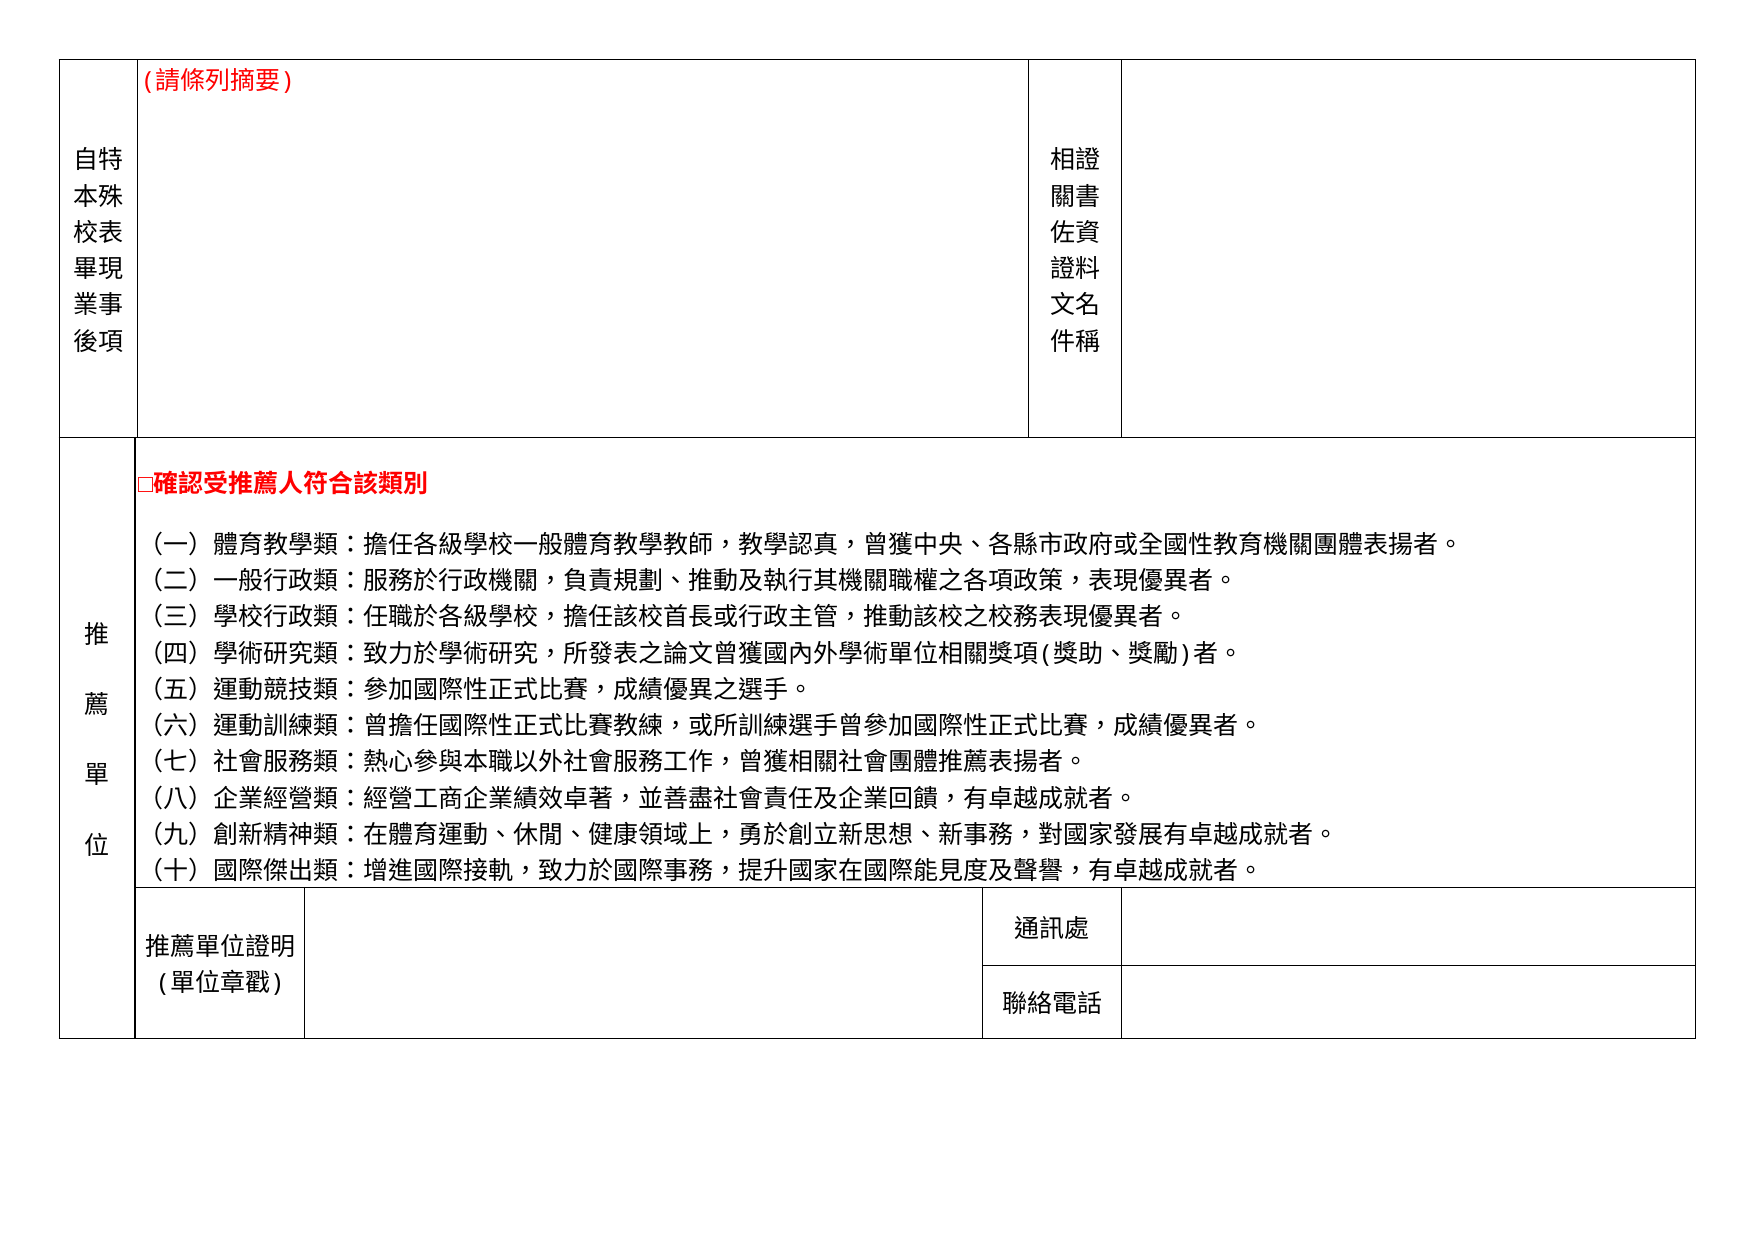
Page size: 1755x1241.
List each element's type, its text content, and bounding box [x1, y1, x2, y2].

table_cell 通訊處 [983, 888, 1121, 965]
table_cell [1122, 888, 1695, 965]
table_cell [305, 888, 982, 1038]
table_cell 推 薦 單 位 [60, 438, 134, 1038]
table_cell 相證 關書 佐資 證料 文名 件稱 [1029, 60, 1121, 437]
table_cell [1122, 60, 1695, 437]
table_cell 聯絡電話 [983, 966, 1121, 1038]
table_cell [1122, 966, 1695, 1038]
table_cell 推薦單位證明(單位章戳) [136, 888, 304, 1038]
table_cell □確認受推薦人符合該類別 （一）體育教學類：擔任各級學校一般體育教學教師，教學認真，曾獲中央、各縣市政府或全國性教育機關團體表揚者。 （二）一般行政類：服務於行政機關，負責規劃、推動及執行其機關職權之各項政策，表現優異者。 （三）學校行政類：任職於各級學校，擔任該校首長或行政主管，推動該校之校務表現優異者。 （四）學術研究類：致力於學術研究，所發表之論文曾獲國內外學術單位相關獎項(獎助、獎勵)者。 （五）運動競技類：參加國際性正式比賽，成績優異之選手。 （六）運動訓練類：曾擔任國際性正式比賽教練，或所訓練選手曾參加國際性正式比賽，成績優異者。 （七）社會服務類：熱心參與本職以外社會服務工作，曾獲相關社會團體推薦表揚者。 （八）企業經營類：經營工商企業績效卓著，並善盡社會責任及企業回饋，有卓越成就者。 （九）創新精神類：在體育運動、休閒、健康領域上，勇於創立新思想、新事務，對國家發展有卓越成就者。 （十）國際傑出類：增進國際接軌，致力於國際事務，提升國家在國際能見度及聲譽，有卓越成就者。 [136, 438, 1695, 887]
table_cell 自特 本殊 校表 畢現 業事 後項 [60, 60, 137, 437]
table_cell (請條列摘要) [138, 60, 1028, 437]
